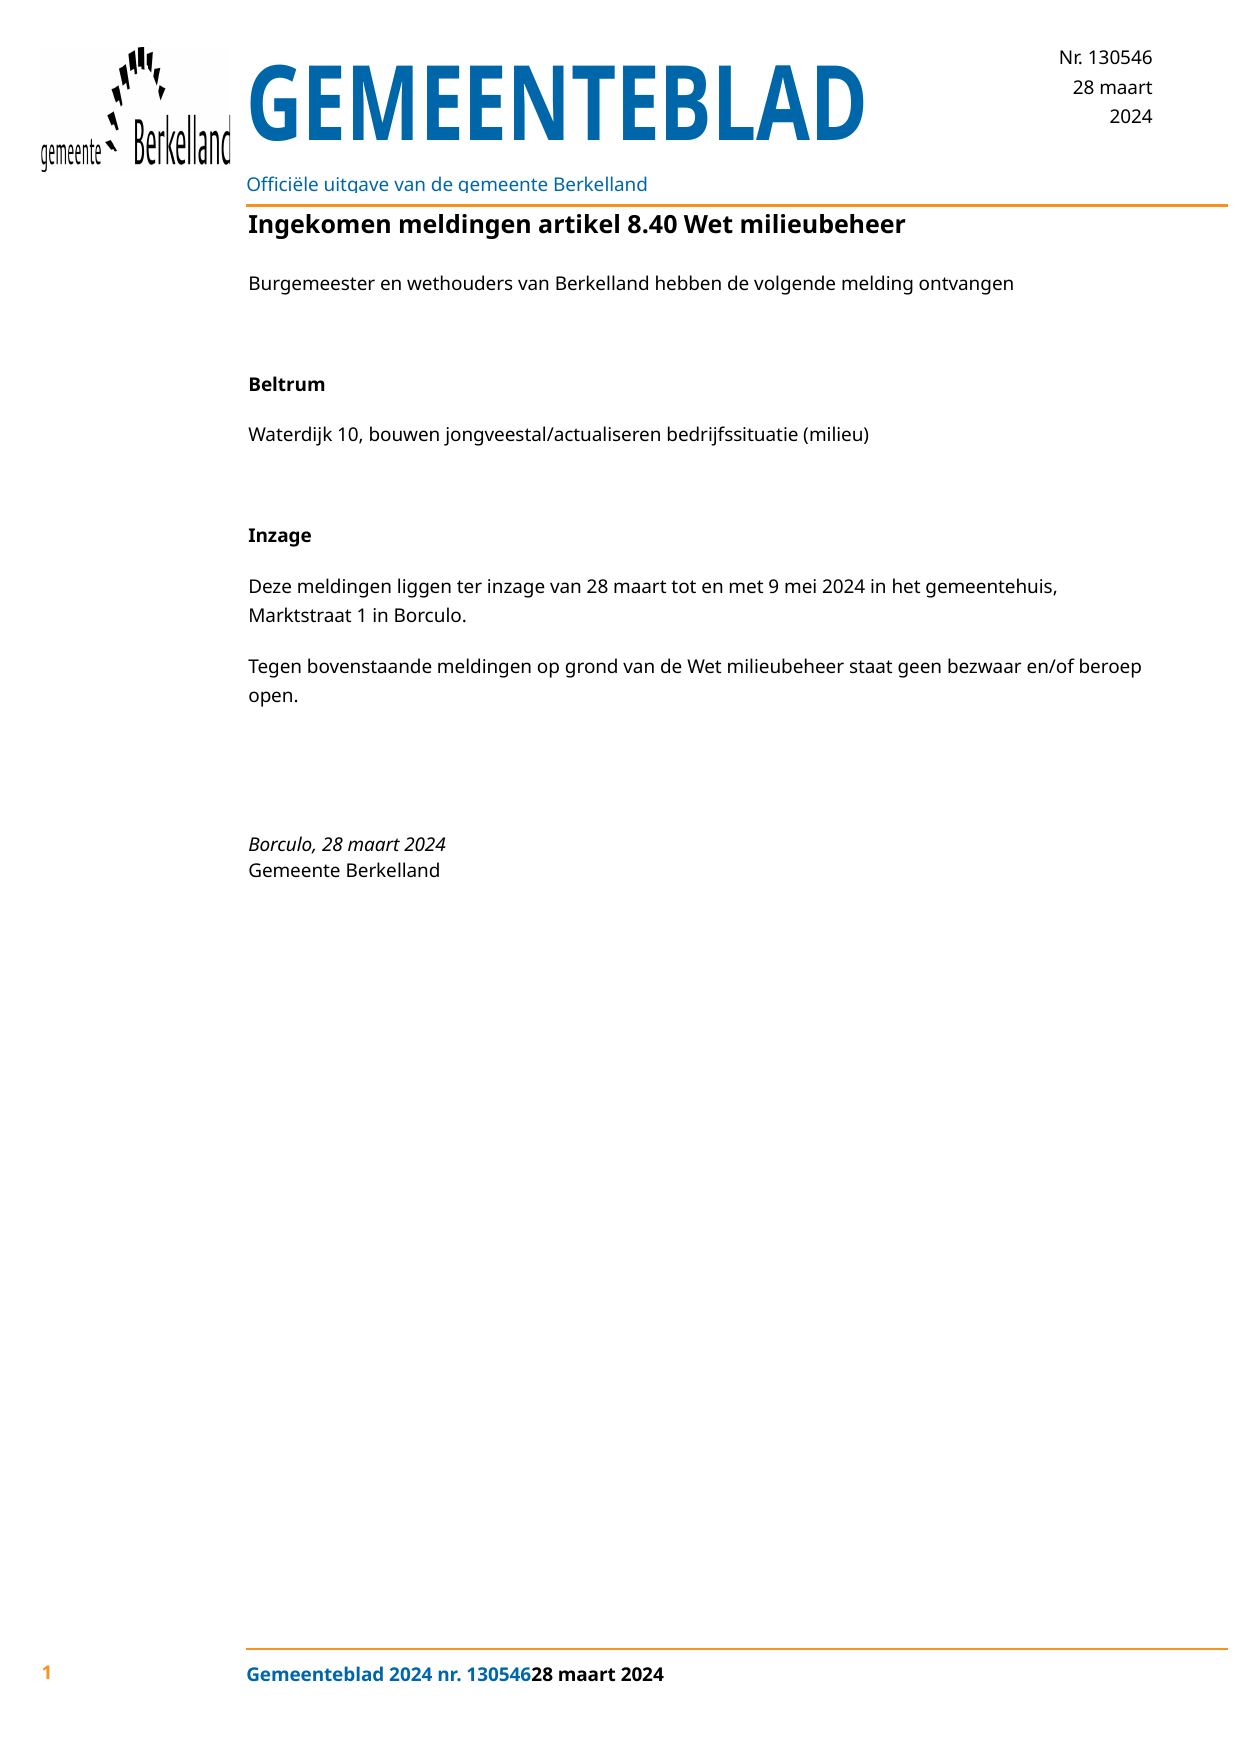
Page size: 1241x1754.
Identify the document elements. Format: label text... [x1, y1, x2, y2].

text Ingekomen meldingen artikel 8.40 Wet milieubeheer [248, 207, 1152, 241]
picture [41, 47, 231, 172]
text Beltrum [248, 371, 1152, 397]
text Tegen bovenstaande meldingen op grond van de Wet milieubeheer staat geen bezwaar en/of beroep open. [248, 653, 1152, 708]
text Inzage [248, 522, 1152, 548]
text Waterdijk 10, bouwen jongveestal/actualiseren bedrijfssituatie (milieu) [248, 422, 1152, 447]
text Borculo, 28 maart 2024 [248, 831, 1152, 857]
text Deze meldingen liggen ter inzage van 28 maart tot en met 9 mei 2024 in het gemeentehuis, Marktstraat 1 in Borculo. [248, 573, 1152, 628]
text Burgemeester en wethouders van Berkelland hebben de volgende melding ontvangen [248, 270, 1152, 296]
text Gemeente Berkelland [248, 857, 1152, 882]
